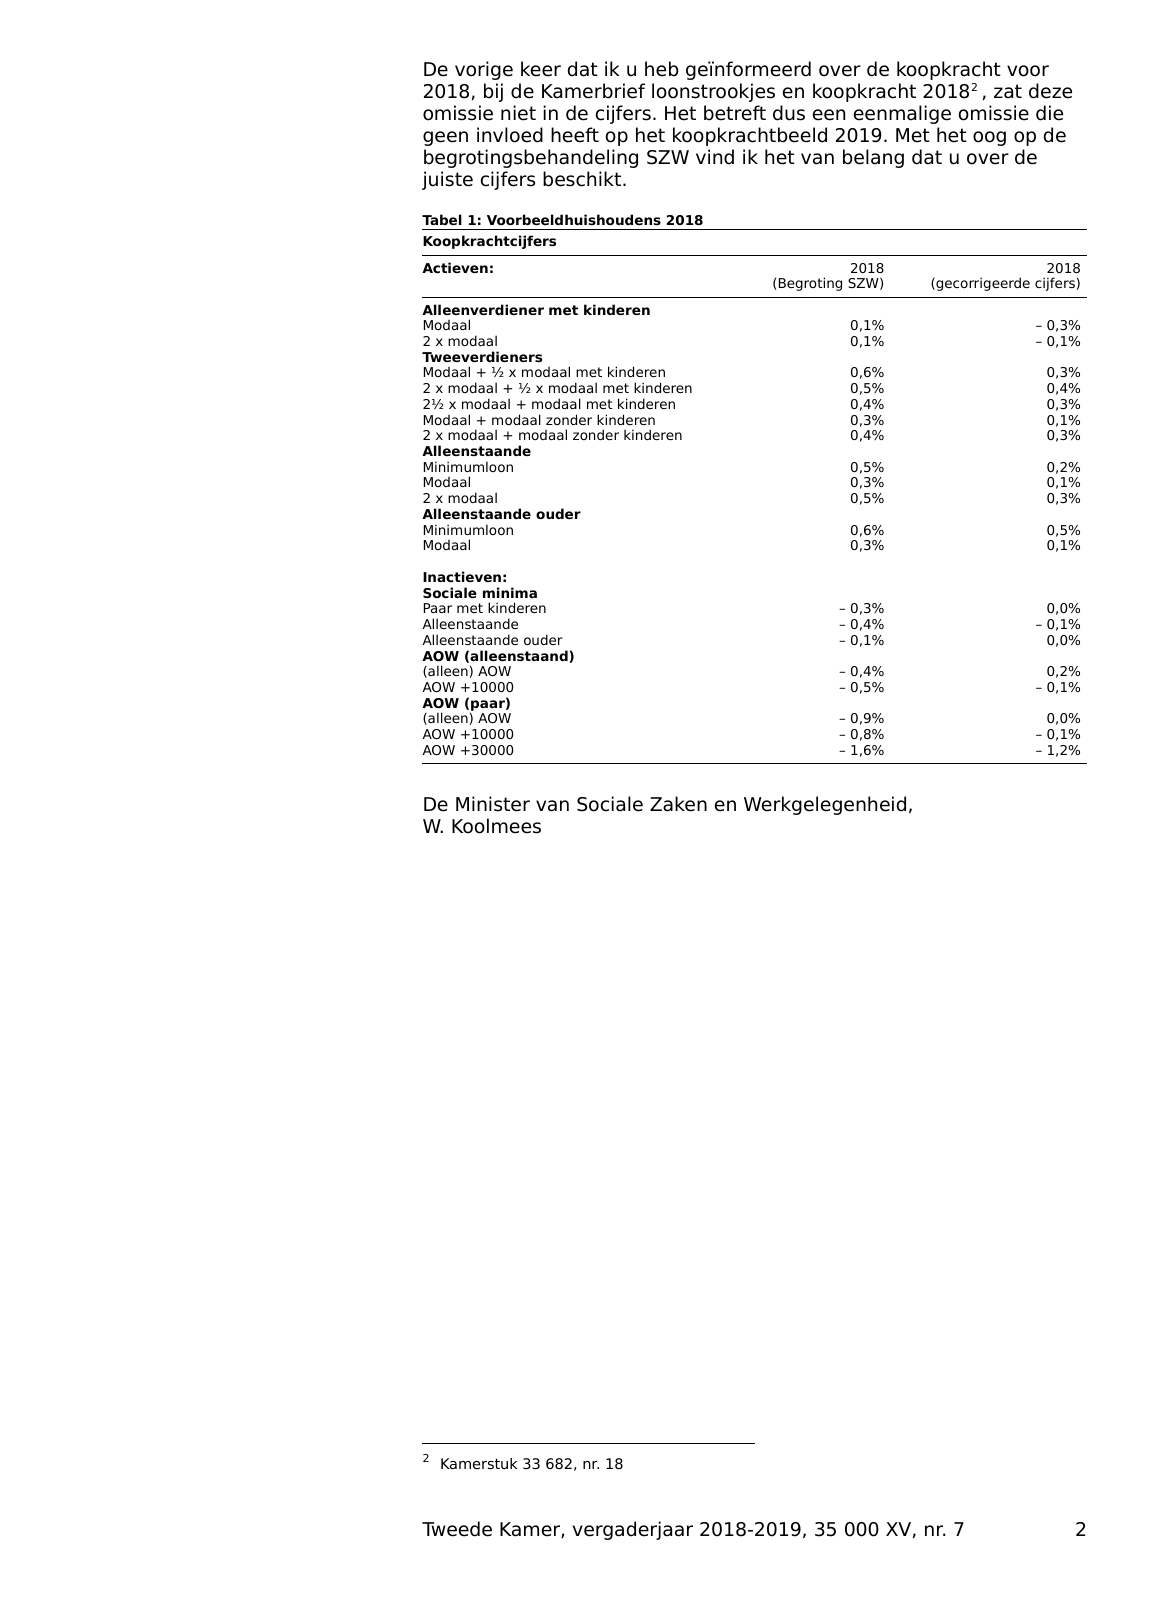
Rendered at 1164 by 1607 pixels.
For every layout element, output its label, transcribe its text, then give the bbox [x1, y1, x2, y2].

table_cell Tweeverdieners [422, 350, 742, 365]
table_cell Alleenstaande ouder [422, 507, 742, 522]
table_cell 2 x modaal [422, 334, 742, 349]
table_cell 2018 (Begroting SZW) [742, 256, 890, 297]
table_cell 2018 (gecorrigeerde cijfers) [890, 256, 1087, 297]
table_cell 0,0% [890, 601, 1087, 617]
table_cell – 0,3% [742, 601, 890, 617]
table_cell – 0,9% [742, 711, 890, 727]
table_cell – 0,1% [890, 680, 1087, 696]
table_cell [890, 444, 1087, 459]
table_cell AOW (alleenstaand) [422, 648, 742, 664]
table_cell – 0,1% [742, 633, 890, 648]
table_cell [742, 554, 890, 570]
table_cell – 0,8% [742, 727, 890, 743]
table_cell 2 x modaal + ½ x modaal met kinderen [422, 381, 742, 397]
table_cell Alleenstaande [422, 444, 742, 459]
table_cell 0,0% [890, 711, 1087, 727]
table_cell [742, 696, 890, 711]
table_cell (alleen) AOW [422, 711, 742, 727]
table_cell Minimumloon [422, 523, 742, 538]
table_cell [890, 298, 1087, 318]
table_cell 2 x modaal + modaal zonder kinderen [422, 428, 742, 444]
table_cell 0,4% [890, 381, 1087, 397]
table_cell Alleenstaande ouder [422, 633, 742, 648]
table_cell 0,2% [890, 460, 1087, 475]
table_cell [742, 585, 890, 601]
table_cell 0,1% [742, 318, 890, 334]
table_cell – 0,1% [890, 334, 1087, 349]
table_cell [742, 444, 890, 459]
table_cell 0,5% [742, 491, 890, 507]
table_header Tabel 1: Voorbeeldhuishoudens 2018 [422, 213, 1087, 228]
table_cell 0,4% [742, 397, 890, 412]
table_cell Modaal [422, 475, 742, 491]
table_cell Sociale minima [422, 585, 742, 601]
table_cell – 0,5% [742, 680, 890, 696]
table_cell Modaal + modaal zonder kinderen [422, 413, 742, 428]
table_cell 0,3% [890, 397, 1087, 412]
text De vorige keer dat ik u heb geïnformeerd over de koopkracht voor 2018, bij de Kamerbrief loonstrookjes en koopkracht 2018, zat deze omissie niet in de cijfers. Het betreft dus een eenmalige omissie die geen invloed heeft op het koopkrachtbeeld 2019. Met het oog op de begrotingsbehandeling SZW vind ik het van belang dat u over de juiste cijfers beschikt. [422, 59, 1087, 191]
table_cell 2½ x modaal + modaal met kinderen [422, 397, 742, 412]
table_cell AOW +10000 [422, 680, 742, 696]
table_cell [742, 648, 890, 664]
text De Minister van Sociale Zaken en Werkgelegenheid, W. Koolmees [422, 794, 1087, 838]
table_cell 0,3% [742, 475, 890, 491]
table_cell Minimumloon [422, 460, 742, 475]
table_cell 0,5% [742, 460, 890, 475]
table_cell Modaal + ½ x modaal met kinderen [422, 365, 742, 381]
table_cell AOW (paar) [422, 696, 742, 711]
table_cell 0,5% [742, 381, 890, 397]
table_cell – 1,2% [890, 743, 1087, 763]
table_cell AOW +30000 [422, 743, 742, 763]
table_cell 0,0% [890, 633, 1087, 648]
table_cell Modaal [422, 538, 742, 554]
table_cell 0,1% [742, 334, 890, 349]
table_cell [890, 230, 1087, 255]
table_cell 0,4% [742, 428, 890, 444]
table_cell – 0,1% [890, 617, 1087, 633]
text Kamerstuk 33 682, nr. 18 [422, 1452, 1087, 1474]
table_cell AOW +10000 [422, 727, 742, 743]
table_cell 0,3% [890, 428, 1087, 444]
table_cell Koopkrachtcijfers [422, 230, 742, 255]
table_cell – 0,4% [742, 664, 890, 680]
table_cell Alleenverdiener met kinderen [422, 298, 742, 318]
table_cell – 1,6% [742, 743, 890, 763]
table_cell 0,3% [742, 413, 890, 428]
table_cell [742, 507, 890, 522]
table_cell (alleen) AOW [422, 664, 742, 680]
table_cell – 0,3% [890, 318, 1087, 334]
table_cell [890, 350, 1087, 365]
table_cell Inactieven: [422, 570, 742, 585]
table_cell [890, 570, 1087, 585]
table_cell 0,3% [890, 491, 1087, 507]
table_cell [890, 554, 1087, 570]
table_cell Modaal [422, 318, 742, 334]
table_cell 2 x modaal [422, 491, 742, 507]
table_cell 0,6% [742, 523, 890, 538]
table_cell [422, 554, 742, 570]
table_cell [742, 298, 890, 318]
table_cell [890, 648, 1087, 664]
table_cell [742, 230, 890, 255]
table_cell – 0,1% [890, 727, 1087, 743]
table_cell Paar met kinderen [422, 601, 742, 617]
table_cell [890, 507, 1087, 522]
table_cell [890, 696, 1087, 711]
table_cell 0,5% [890, 523, 1087, 538]
table_cell 0,1% [890, 413, 1087, 428]
table_cell 0,6% [742, 365, 890, 381]
table_cell 0,1% [890, 538, 1087, 554]
table_cell [890, 585, 1087, 601]
table_cell 0,3% [742, 538, 890, 554]
table_cell Actieven: [422, 256, 742, 297]
table_cell [742, 570, 890, 585]
table_cell [742, 350, 890, 365]
table_cell Alleenstaande [422, 617, 742, 633]
table_cell 0,3% [890, 365, 1087, 381]
table_cell 0,2% [890, 664, 1087, 680]
table_cell – 0,4% [742, 617, 890, 633]
table_cell 0,1% [890, 475, 1087, 491]
